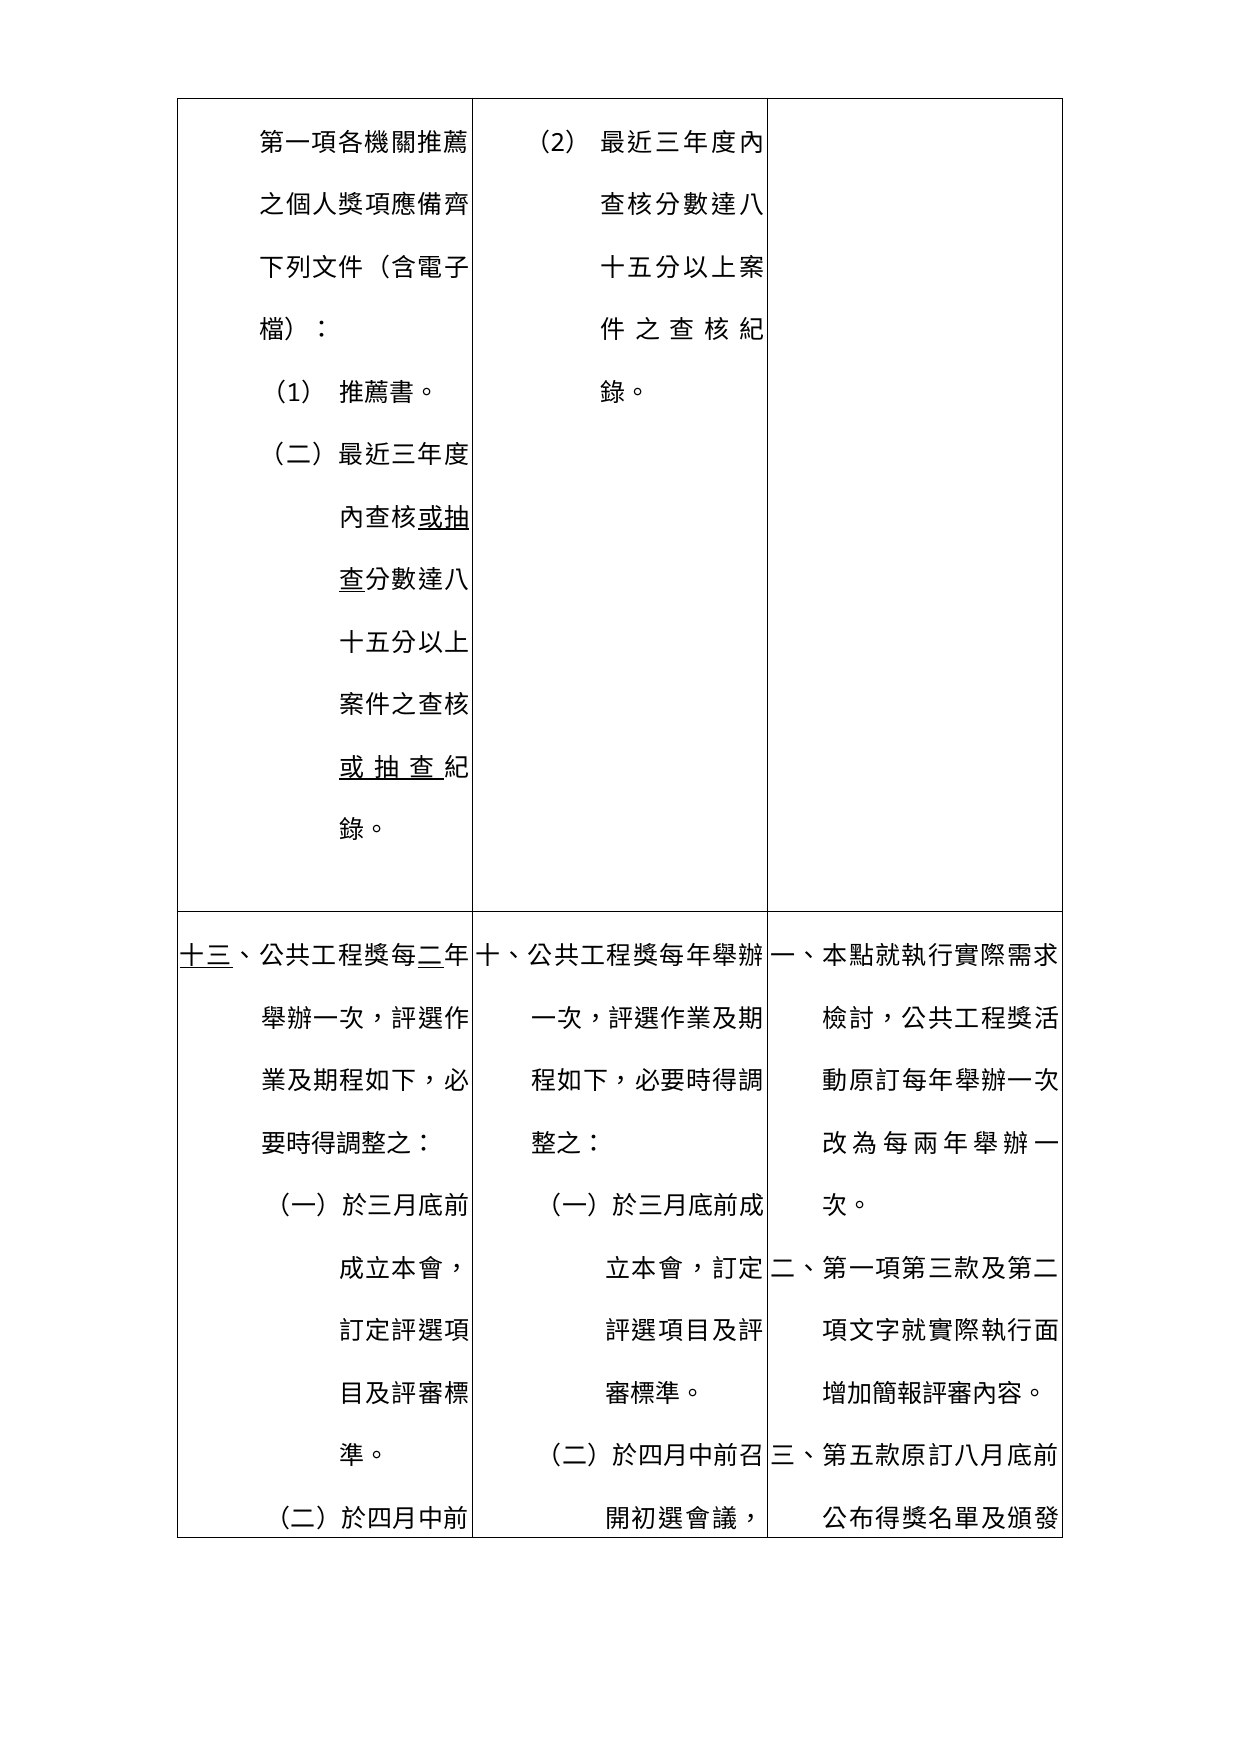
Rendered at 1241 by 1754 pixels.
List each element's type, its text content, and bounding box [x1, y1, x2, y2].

table_cell [768, 99, 1062, 911]
table_cell 十、公共工程獎每年舉辦一次，評選作業及期程如下，必要時得調整之： （一）於三月底前成立本會，訂定評選項目及評審標準。 （二）於四月中前召開初選會議， [473, 912, 767, 1537]
table_cell 一、本點就執行實際需求檢討，公共工程獎活動原訂每年舉辦一次改為每兩年舉辦一次。 二、第一項第三款及第二項文字就實際執行面增加簡報評審內容。 三、第五款原訂八月底前公布得獎名單及頒發 [768, 912, 1062, 1537]
table_cell 九、個人獎項由各機關推薦，其主辦或督管之工程執行成效優良，最近三年度內有二件以上，經各級工程施工查核小組查核分數達八十五分以上者。 得獎對象以最近五年度內未曾獲得本獎項者為限，得包含以下機關或廠商之人員： 主辦機關。 代辦機關。 專案管理廠商。 設計廠商。 監造廠商。 承攬廠商。 第一項各機關推薦之個人獎項應備齊下列文件（含電子檔）： 推薦書。 最近三年度內查核分數達八十五分以上案件之查核紀錄。 [473, 99, 767, 911]
table_cell 十三、公共工程獎每二年舉辦一次，評選作業及期程如下，必要時得調整之： （一）於三月底前成立本會，訂定評選項目及評審標準。 （二）於四月中前 [178, 912, 472, 1537]
table_cell 十二、個人獎項由各機關推薦，其主辦或督管之工程或維護管理設施執行成效優良，最近三年度內有二件以上，經各級工程施工查核小組查核或抽查分數達八十五分以上者。 得獎對象以最近五年度內未曾獲得本獎項者為限，得包含以下機關或廠商之人員： 主辦機關。 代辦機關。 專案管理廠商。 設計廠商。 監造廠商。 承攬廠商。 第一項各機關推薦之個人獎項應備齊下列文件（含電子檔）： 推薦書。 （二）最近三年度內查核或抽查分數達八十五分以上案件之查核或抽查紀錄。 [178, 99, 472, 911]
